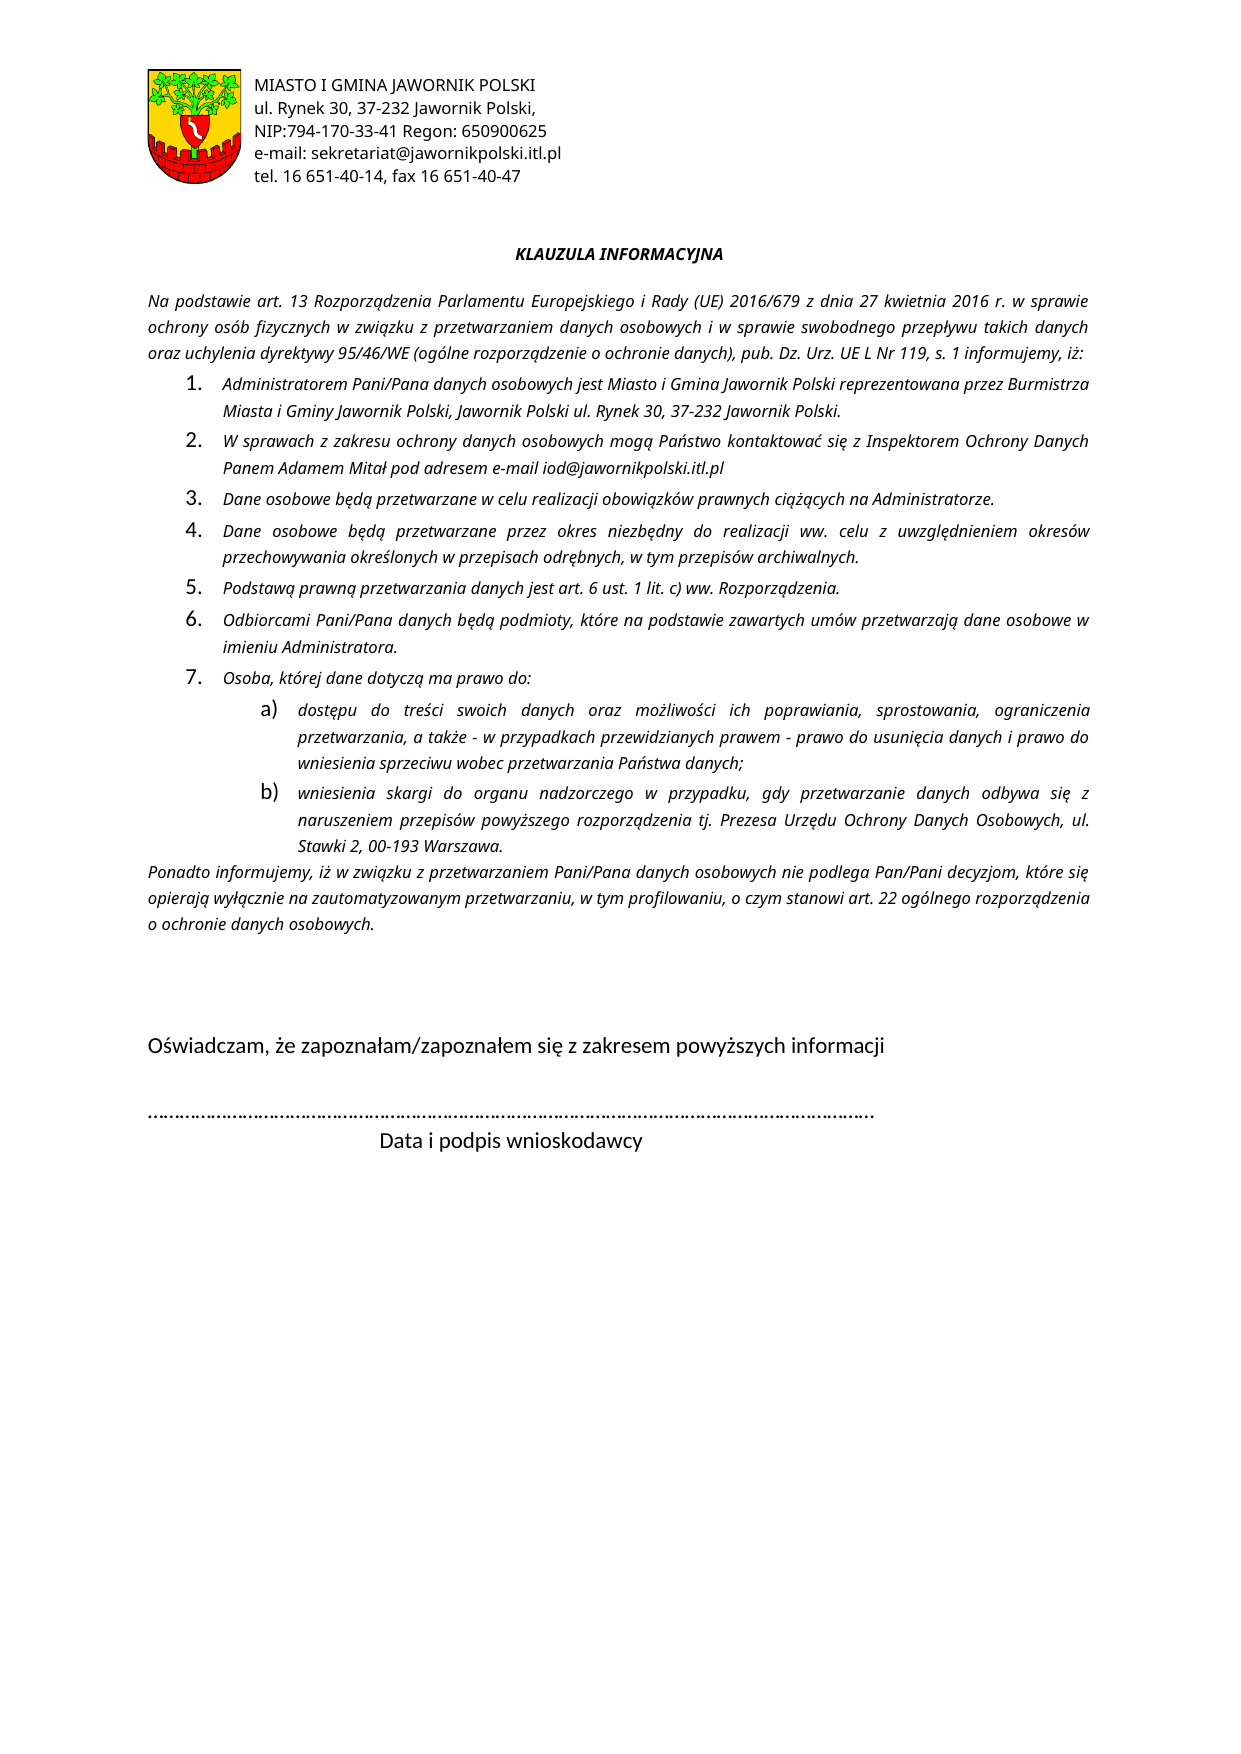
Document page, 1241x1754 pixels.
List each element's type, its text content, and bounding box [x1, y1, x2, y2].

text Ponadto informujemy, iż w związku z przetwarzaniem Pani/Pana danych osobowych nie podlega Pan/Pani decyzjom, które się opierają wyłącznie na zautomatyzowanym przetwarzaniu, w tym profilowaniu, o czym stanowi art. 22 ogólnego rozporządzenia o ochronie danych osobowych. [148, 861, 1093, 936]
list Dane osobowe będą przetwarzane w celu realizacji obowiązków prawnych ciążących na Administratorze. [185, 483, 1093, 511]
list wniesienia skargi do organu nadzorczego w przypadku, gdy przetwarzanie danych odbywa się z naruszeniem przepisów powyższego rozporządzenia tj. Prezesa Urzędu Ochrony Danych Osobowych, ul. Stawki 2, 00-193 Warszawa. [260, 777, 1093, 857]
text ………………………………………………………………………………………………………………………… Data i podpis wnioskodawcy [148, 1096, 1093, 1154]
list Osoba, której dane dotyczą ma prawo do: [185, 662, 1093, 690]
list Administratorem Pani/Pana danych osobowych jest Miasto i Gmina Jawornik Polski reprezentowana przez Burmistrza Miasta i Gminy Jawornik Polski, Jawornik Polski ul. Rynek 30, 37-232 Jawornik Polski. [185, 368, 1093, 422]
list Dane osobowe będą przetwarzane przez okres niezbędny do realizacji ww. celu z uwzględnieniem okresów przechowywania określonych w przepisach odrębnych, w tym przepisów archiwalnych. [185, 515, 1093, 569]
text KLAUZULA INFORMACYJNA [148, 242, 1093, 265]
text Oświadczam, że zapoznałam/zapoznałem się z zakresem powyższych informacji [148, 1031, 1093, 1059]
list Podstawą prawną przetwarzania danych jest art. 6 ust. 1 lit. c) ww. Rozporządzenia. [185, 572, 1093, 600]
list dostępu do treści swoich danych oraz możliwości ich poprawiania, sprostowania, ograniczenia przetwarzania, a także - w przypadkach przewidzianych prawem - prawo do usunięcia danych i prawo do wniesienia sprzeciwu wobec przetwarzania Państwa danych; [260, 694, 1093, 774]
list W sprawach z zakresu ochrony danych osobowych mogą Państwo kontaktować się z Inspektorem Ochrony Danych Panem Adamem Mitał pod adresem e-mail iod@jawornikpolski.itl.pl [185, 425, 1093, 479]
text Na podstawie art. 13 Rozporządzenia Parlamentu Europejskiego i Rady (UE) 2016/679 z dnia 27 kwietnia 2016 r. w sprawie ochrony osób fizycznych w związku z przetwarzaniem danych osobowych i w sprawie swobodnego przepływu takich danych oraz uchylenia dyrektywy 95/46/WE (ogólne rozporządzenie o ochronie danych), pub. Dz. Urz. UE L Nr 119, s. 1 informujemy, iż: [148, 290, 1093, 364]
list Odbiorcami Pani/Pana danych będą podmioty, które na podstawie zawartych umów przetwarzają dane osobowe w imieniu Administratora. [185, 604, 1093, 658]
